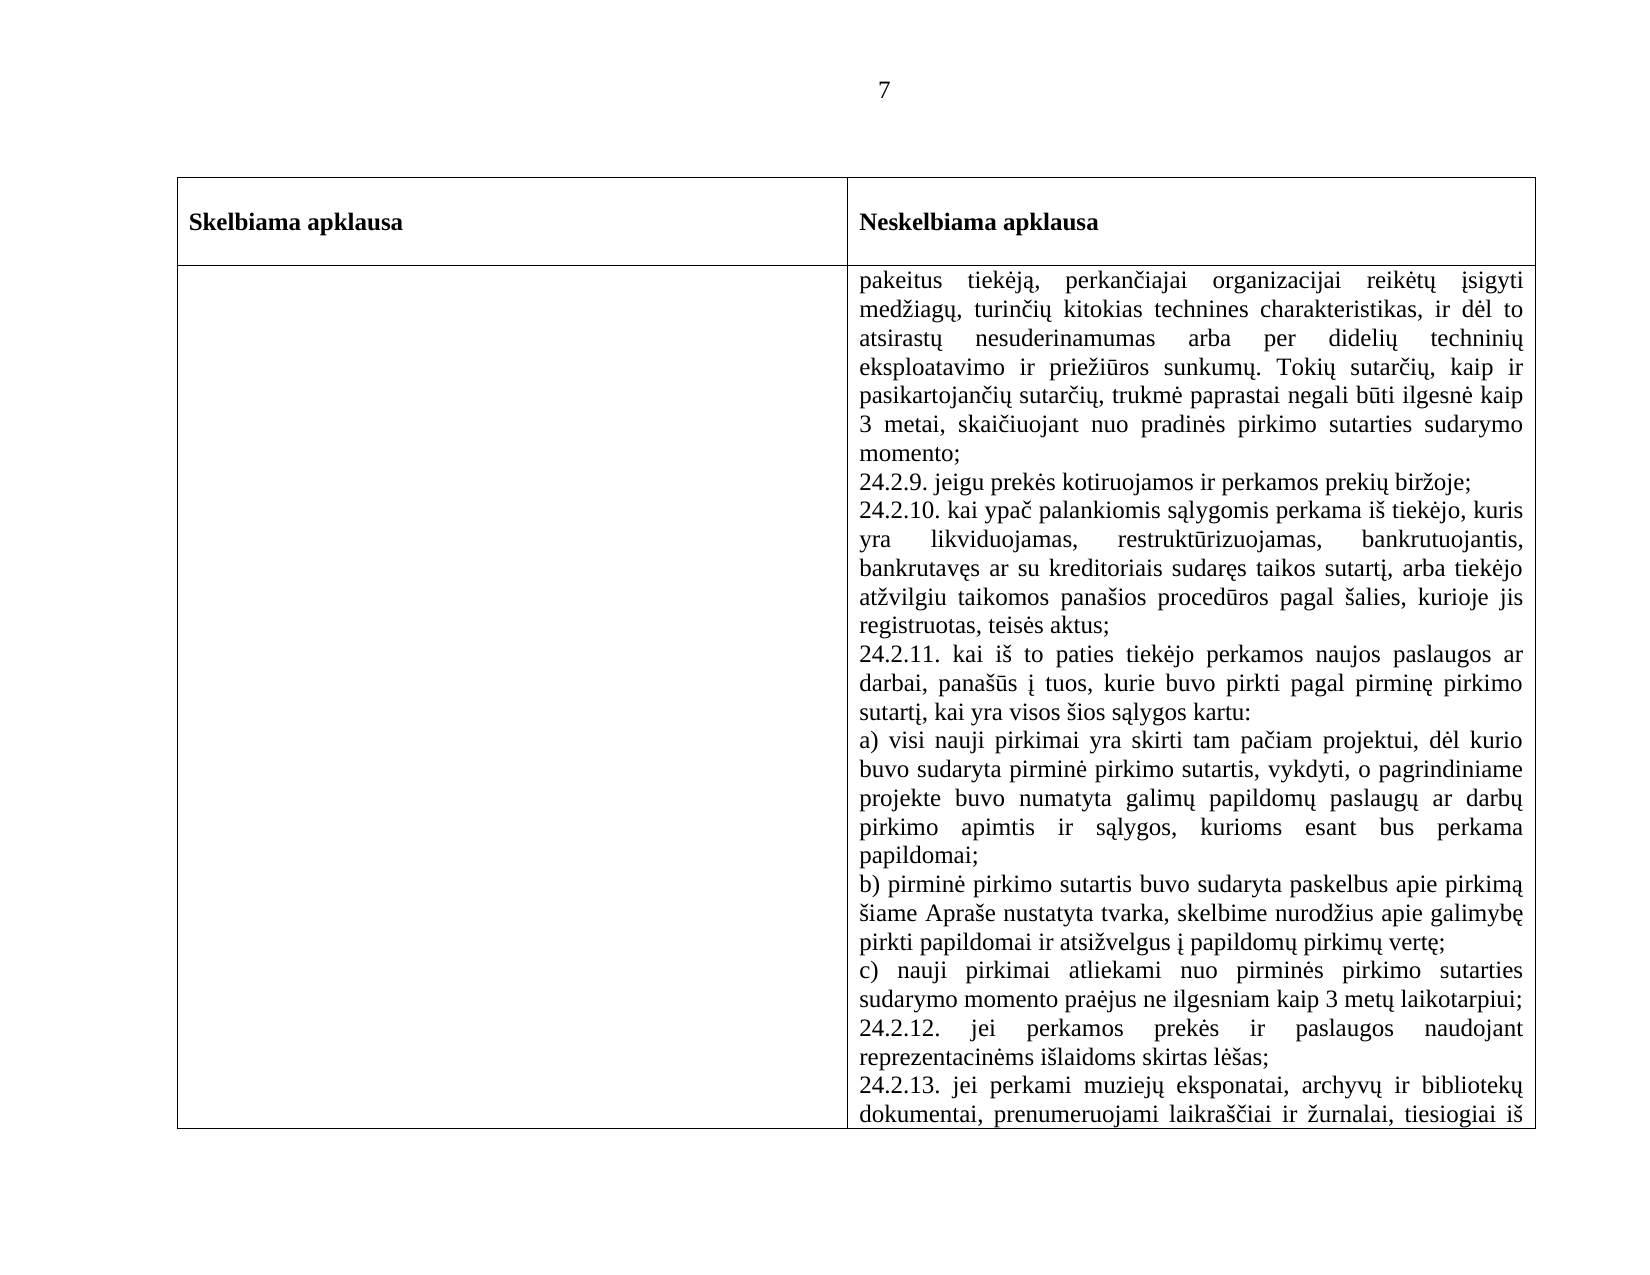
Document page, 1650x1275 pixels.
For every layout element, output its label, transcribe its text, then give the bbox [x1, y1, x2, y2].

table_header Skelbiama apklausa [178, 178, 847, 264]
table_cell pakeitus tiekėją, perkančiajai organizacijai reikėtų įsigyti medžiagų, turinčių kitokias technines charakteristikas, ir dėl to atsirastų nesuderinamumas arba per didelių techninių eksploatavimo ir priežiūros sunkumų. Tokių sutarčių, kaip ir pasikartojančių sutarčių, trukmė paprastai negali būti ilgesnė kaip 3 metai, skaičiuojant nuo pradinės pirkimo sutarties sudarymo momento; 24.2.9. jeigu prekės kotiruojamos ir perkamos prekių biržoje; 24.2.10. kai ypač palankiomis sąlygomis perkama iš tiekėjo, kuris yra likviduojamas, restruktūrizuojamas, bankrutuojantis, bankrutavęs ar su kreditoriais sudaręs taikos sutartį, arba tiekėjo atžvilgiu taikomos panašios procedūros pagal šalies, kurioje jis registruotas, teisės aktus; 24.2.11. kai iš to paties tiekėjo perkamos naujos paslaugos ar darbai, panašūs į tuos, kurie buvo pirkti pagal pirminę pirkimo sutartį, kai yra visos šios sąlygos kartu: a) visi nauji pirkimai yra skirti tam pačiam projektui, dėl kurio buvo sudaryta pirminė pirkimo sutartis, vykdyti, o pagrindiniame projekte buvo numatyta galimų papildomų paslaugų ar darbų pirkimo apimtis ir sąlygos, kurioms esant bus perkama papildomai; b) pirminė pirkimo sutartis buvo sudaryta paskelbus apie pirkimą šiame Apraše nustatyta tvarka, skelbime nurodžius apie galimybę pirkti papildomai ir atsižvelgus į papildomų pirkimų vertę; c) nauji pirkimai atliekami nuo pirminės pirkimo sutarties sudarymo momento praėjus ne ilgesniam kaip 3 metų laikotarpiui; 24.2.12. jei perkamos prekės ir paslaugos naudojant reprezentacinėms išlaidoms skirtas lėšas; 24.2.13. jei perkami muziejų eksponatai, archyvų ir bibliotekų dokumentai, prenumeruojami laikraščiai ir žurnalai, tiesiogiai iš [848, 266, 1535, 1128]
table_header Neskelbiama apklausa [848, 178, 1535, 264]
table_cell [178, 266, 847, 1128]
